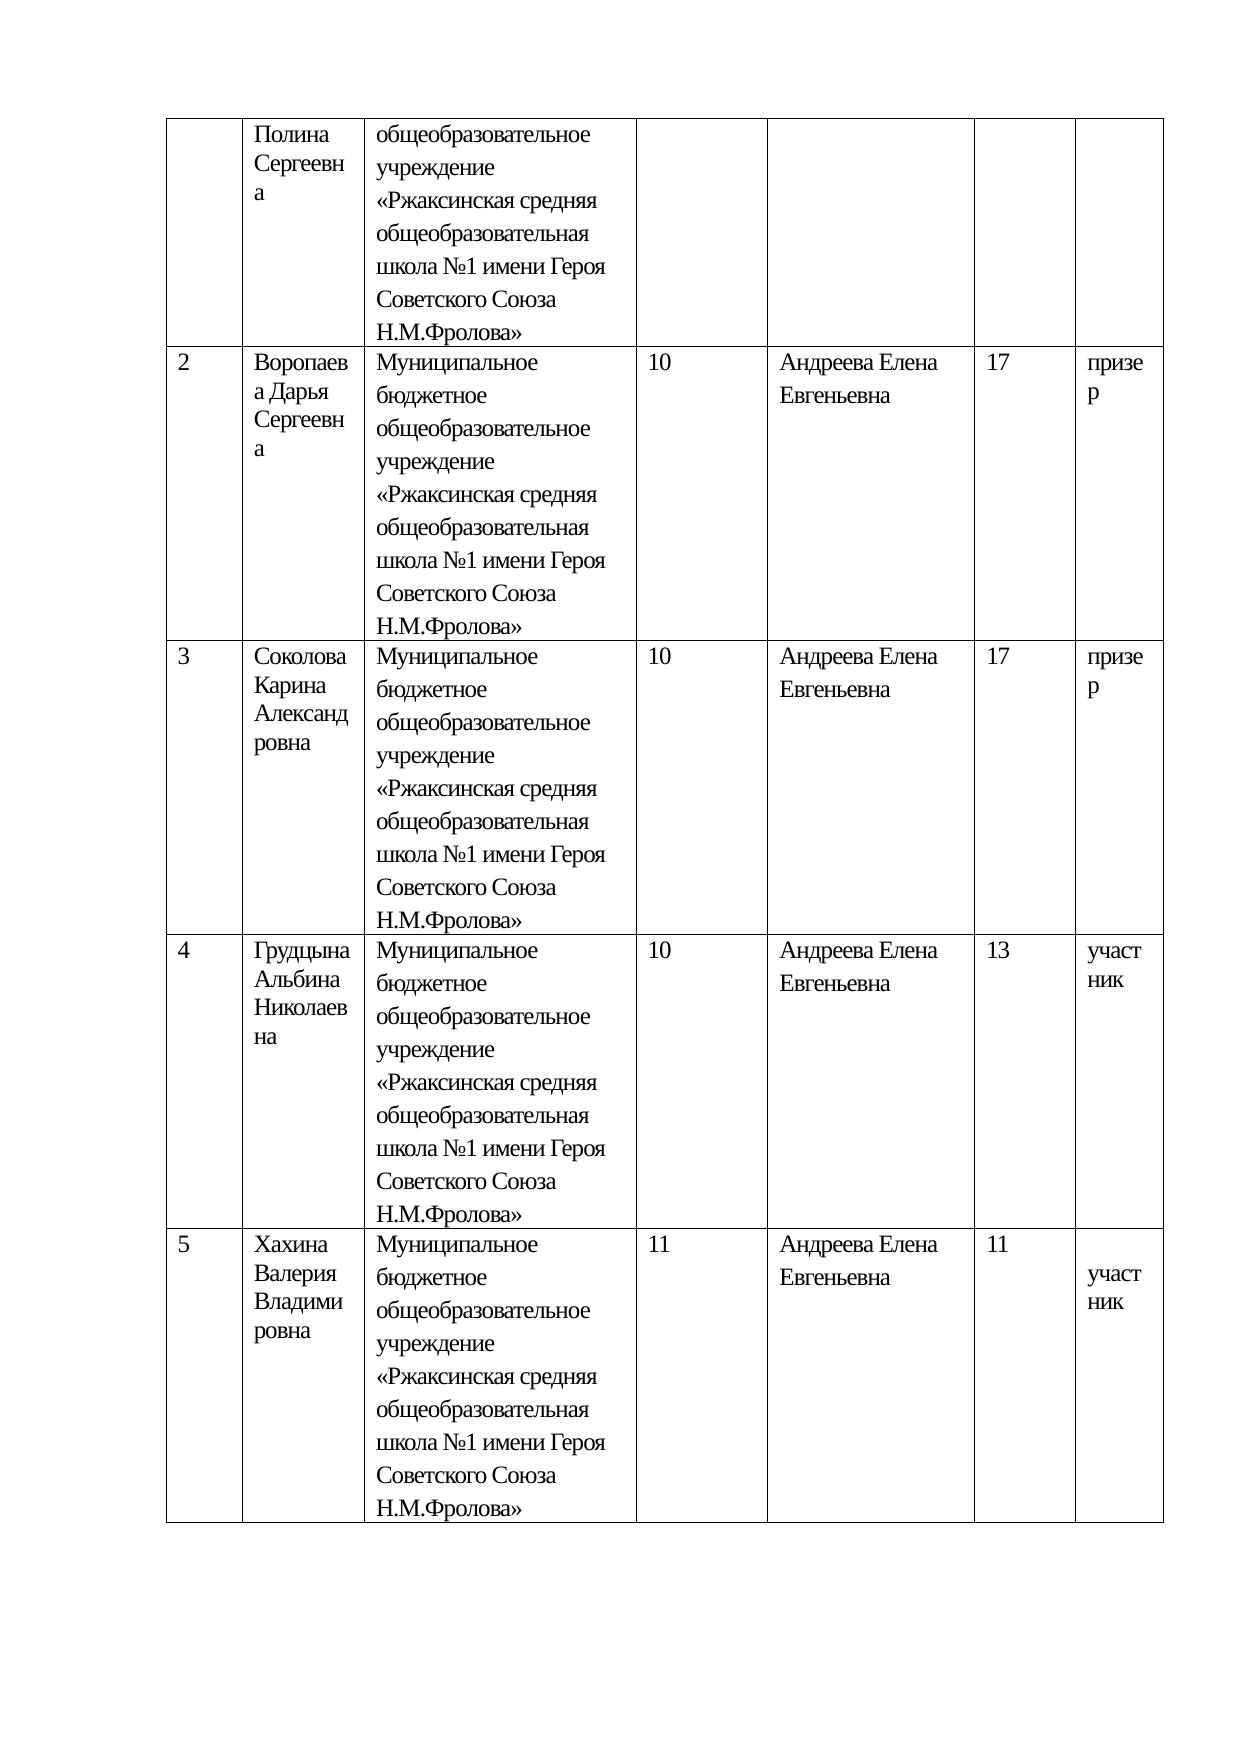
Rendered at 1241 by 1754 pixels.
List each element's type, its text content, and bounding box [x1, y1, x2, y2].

table_cell Хахина Валерия Владимировна [243, 1229, 364, 1522]
table_cell Грудцына Альбина Николаевна [243, 935, 364, 1228]
table_cell 2 [167, 347, 242, 640]
table_cell Воропаева Дарья Сергеевна [243, 347, 364, 640]
table_cell Муниципальное бюджетное общеобразовательное учреждение «Ржаксинская средняя общеобразовательная школа №1 имени Героя Советского Союза Н.М.Фролова» [365, 347, 636, 640]
table_cell 17 [975, 641, 1075, 934]
table_cell Андреева Елена Евгеньевна [768, 347, 974, 640]
table_cell 17 [975, 347, 1075, 640]
table_cell Муниципальное бюджетное общеобразовательное учреждение «Ржаксинская средняя общеобразовательная школа №1 имени Героя Советского Союза Н.М.Фролова» [365, 935, 636, 1228]
table_cell [167, 119, 242, 346]
table_cell Муниципальное бюджетное общеобразовательное учреждение «Ржаксинская средняя общеобразовательная школа №1 имени Героя Советского Союза Н.М.Фролова» [365, 1229, 636, 1522]
table_cell [1076, 119, 1163, 346]
table_cell участник [1076, 1229, 1163, 1522]
table_cell 10 [637, 347, 767, 640]
table_cell Андреева Елена Евгеньевна [768, 1229, 974, 1522]
table_cell 3 [167, 641, 242, 934]
table_cell Андреева Елена Евгеньевна [768, 935, 974, 1228]
table_cell [975, 119, 1075, 346]
table_cell 4 [167, 935, 242, 1228]
table_cell Муниципальное бюджетное общеобразовательное учреждение «Ржаксинская средняя общеобразовательная школа №1 имени Героя Советского Союза Н.М.Фролова» [365, 641, 636, 934]
table_cell Полина Сергеевна [243, 119, 364, 346]
table_cell общеобразовательное учреждение «Ржаксинская средняя общеобразовательная школа №1 имени Героя Советского Союза Н.М.Фролова» [365, 119, 636, 346]
table_cell призер [1076, 641, 1163, 934]
table_cell 11 [975, 1229, 1075, 1522]
table_cell призер [1076, 347, 1163, 640]
table_cell Андреева Елена Евгеньевна [768, 641, 974, 934]
table_cell [768, 119, 974, 346]
table_cell Соколова Карина Александровна [243, 641, 364, 934]
table_cell 10 [637, 935, 767, 1228]
table_cell 13 [975, 935, 1075, 1228]
table_cell 5 [167, 1229, 242, 1522]
table_cell 10 [637, 641, 767, 934]
table_cell 11 [637, 1229, 767, 1522]
table_cell [637, 119, 767, 346]
table_cell участник [1076, 935, 1163, 1228]
